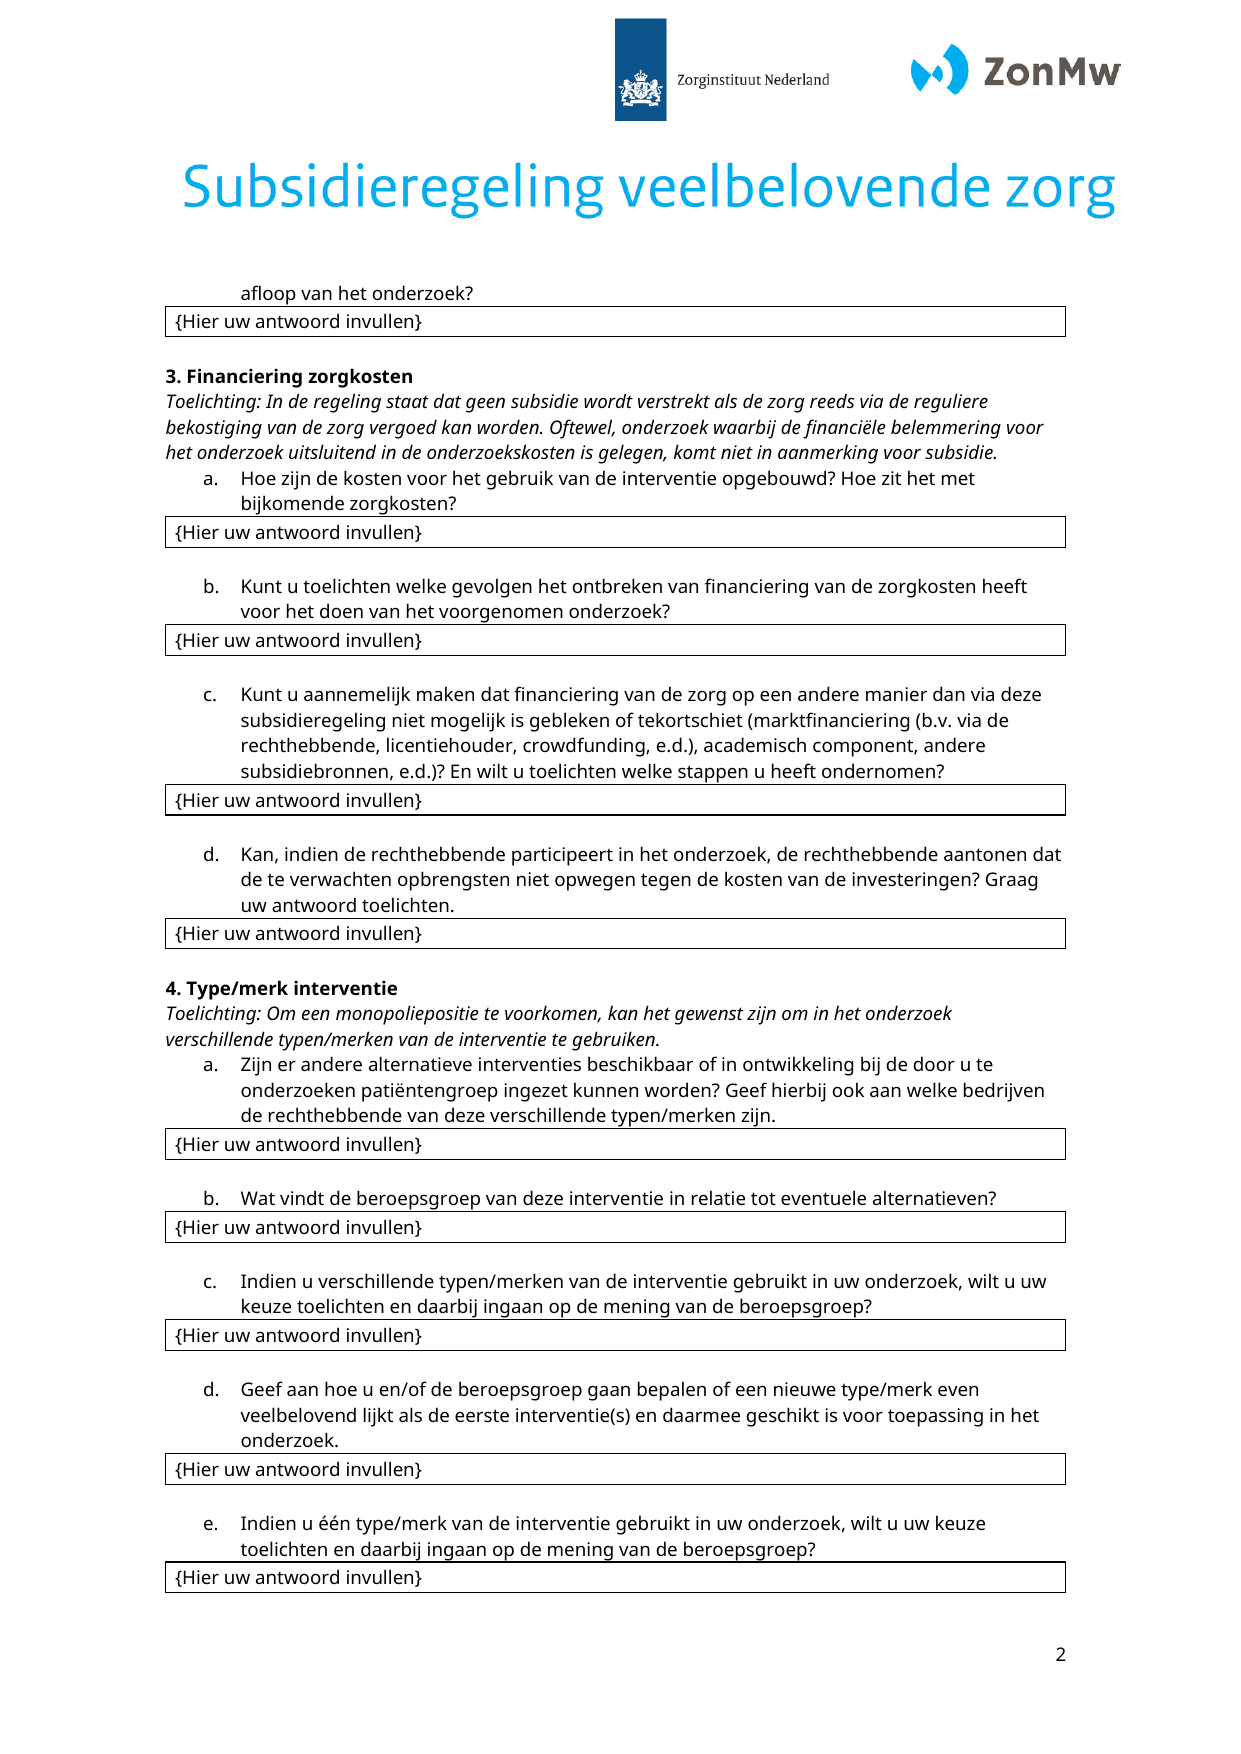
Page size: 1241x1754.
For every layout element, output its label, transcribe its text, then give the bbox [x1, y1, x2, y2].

list Geef aan hoe u en/of de beroepsgroep gaan bepalen of een nieuwe type/merk even veelbelovend lijkt als de eerste interventie(s) en daarmee geschikt is voor toepassing in het onderzoek. [203, 1376, 1066, 1453]
text {Hier uw antwoord invullen} [166, 919, 1065, 948]
list afloop van het onderzoek? [203, 280, 1066, 306]
text {Hier uw antwoord invullen} [166, 1320, 1065, 1350]
text {Hier uw antwoord invullen} [166, 1454, 1065, 1484]
text {Hier uw antwoord invullen} [166, 785, 1065, 814]
list Wat vindt de beroepsgroep van deze interventie in relatie tot eventuele alternatieven? [203, 1185, 1066, 1211]
text {Hier uw antwoord invullen} [166, 1129, 1065, 1159]
text {Hier uw antwoord invullen} [166, 307, 1065, 336]
list Indien u verschillende typen/merken van de interventie gebruikt in uw onderzoek, wilt u uw keuze toelichten en daarbij ingaan op de mening van de beroepsgroep? [203, 1268, 1066, 1319]
list Zijn er andere alternatieve interventies beschikbaar of in ontwikkeling bij de door u te onderzoeken patiëntengroep ingezet kunnen worden? Geef hierbij ook aan welke bedrijven de rechthebbende van deze verschillende typen/merken zijn. [203, 1051, 1066, 1128]
list Kan, indien de rechthebbende participeert in het onderzoek, de rechthebbende aantonen dat de te verwachten opbrengsten niet opwegen tegen de kosten van de investeringen? Graag uw antwoord toelichten. [203, 841, 1066, 918]
list Indien u één type/merk van de interventie gebruikt in uw onderzoek, wilt u uw keuze toelichten en daarbij ingaan op de mening van de beroepsgroep? [203, 1510, 1066, 1561]
text {Hier uw antwoord invullen} [166, 517, 1065, 547]
text Toelichting: In de regeling staat dat geen subsidie wordt verstrekt als de zorg reeds via de reguliere bekostiging van de zorg vergoed kan worden. Oftewel, onderzoek waarbij de financiële belemmering voor het onderzoek uitsluitend in de onderzoekskosten is gelegen, komt niet in aanmerking voor subsidie. [165, 388, 1066, 465]
text {Hier uw antwoord invullen} [166, 1212, 1065, 1242]
text 3. Financiering zorgkosten [165, 363, 1066, 388]
list Kunt u aannemelijk maken dat financiering van de zorg op een andere manier dan via deze subsidieregeling niet mogelijk is gebleken of tekortschiet (marktfinanciering (b.v. via de rechthebbende, licentiehouder, crowdfunding, e.d.), academisch component, andere subsidiebronnen, e.d.)? En wilt u toelichten welke stappen u heeft ondernomen? [203, 682, 1066, 784]
list Kunt u toelichten welke gevolgen het ontbreken van financiering van de zorgkosten heeft voor het doen van het voorgenomen onderzoek? [203, 573, 1066, 624]
text Toelichting: Om een monopoliepositie te voorkomen, kan het gewenst zijn om in het onderzoek verschillende typen/merken van de interventie te gebruiken. [165, 1000, 1066, 1051]
text {Hier uw antwoord invullen} [166, 1563, 1065, 1592]
text {Hier uw antwoord invullen} [166, 625, 1065, 655]
text 4. Type/merk interventie [165, 975, 1066, 1000]
list Hoe zijn de kosten voor het gebruik van de interventie opgebouwd? Hoe zit het met bijkomende zorgkosten? [203, 465, 1066, 516]
